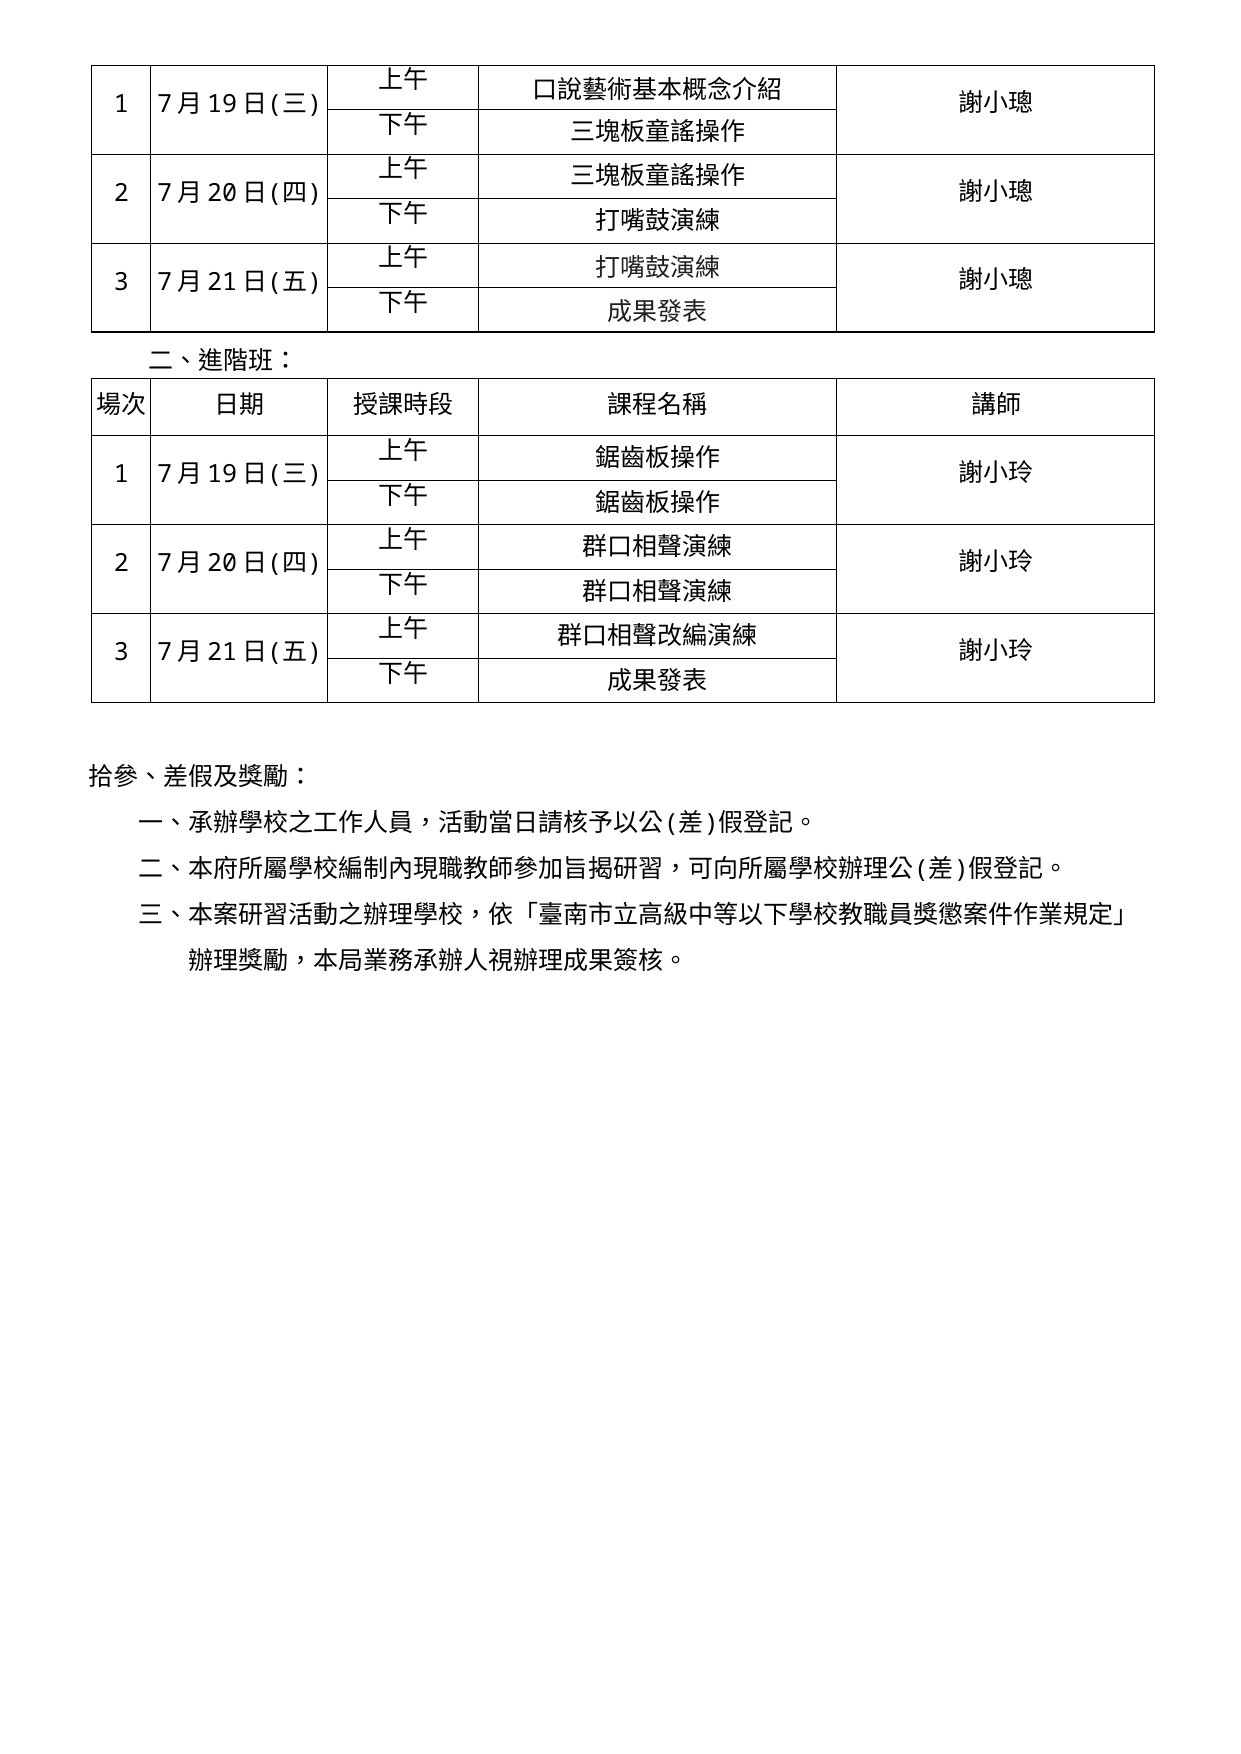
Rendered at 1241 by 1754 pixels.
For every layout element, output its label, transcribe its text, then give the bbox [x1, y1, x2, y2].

table_cell 1 [92, 436, 150, 524]
table_cell 下午 [328, 110, 478, 153]
table_cell 1 [92, 66, 150, 153]
text 二、進階班： [89, 332, 1152, 378]
text 拾參、差假及獎勵： [89, 749, 1152, 795]
table_cell 7月21日(五) [151, 244, 327, 331]
text 三、本案研習活動之辦理學校，依「臺南市立高級中等以下學校教職員獎懲案件作業規定」辦理獎勵，本局業務承辦人視辦理成果簽核。 [139, 887, 1152, 978]
table_cell 2 [92, 525, 150, 613]
table_cell 7月19日(三) [151, 436, 327, 524]
table_cell 下午 [328, 570, 478, 613]
table_cell 3 [92, 244, 150, 331]
table_cell 2 [92, 155, 150, 242]
table_header 課程名稱 [479, 379, 836, 435]
table_cell 上午 [328, 155, 478, 198]
table_cell 成果發表 [479, 288, 836, 331]
table_cell 下午 [328, 481, 478, 524]
table_cell 群口相聲演練 [479, 570, 836, 613]
table_cell 打嘴鼓演練 [479, 199, 836, 242]
text 二、本府所屬學校編制內現職教師參加旨揭研習，可向所屬學校辦理公(差)假登記。 [89, 841, 1152, 887]
text 一、承辦學校之工作人員，活動當日請核予以公(差)假登記。 [89, 795, 1152, 841]
table_cell 上午 [328, 525, 478, 569]
table_cell 下午 [328, 659, 478, 702]
table_cell 三塊板童謠操作 [479, 155, 836, 198]
table_cell 謝小璁 [837, 155, 1154, 242]
table_header 場次 [92, 379, 150, 435]
table_cell 7月19日(三) [151, 66, 327, 153]
table_cell 上午 [328, 436, 478, 480]
table_header 日期 [151, 379, 327, 435]
table_cell 群口相聲改編演練 [479, 614, 836, 658]
table_cell 7月21日(五) [151, 614, 327, 702]
table_cell 三塊板童謠操作 [479, 110, 836, 153]
table_header 授課時段 [328, 379, 478, 435]
table_cell 謝小璁 [837, 244, 1154, 331]
table_cell 謝小玲 [837, 525, 1154, 613]
table_cell 謝小玲 [837, 614, 1154, 702]
table_header 講師 [837, 379, 1154, 435]
table_cell 口說藝術基本概念介紹 [479, 66, 836, 109]
table_cell 鋸齒板操作 [479, 481, 836, 524]
table_cell 上午 [328, 244, 478, 287]
table_cell 7月20日(四) [151, 155, 327, 242]
table_cell 下午 [328, 288, 478, 331]
table_cell 鋸齒板操作 [479, 436, 836, 480]
table_cell 7月20日(四) [151, 525, 327, 613]
table_cell 打嘴鼓演練 [479, 244, 836, 287]
table_cell 群口相聲演練 [479, 525, 836, 569]
table_cell 謝小璁 [837, 66, 1154, 153]
table_cell 3 [92, 614, 150, 702]
table_cell 謝小玲 [837, 436, 1154, 524]
table_cell 成果發表 [479, 659, 836, 702]
table_cell 上午 [328, 66, 478, 109]
table_cell 上午 [328, 614, 478, 658]
table_cell 下午 [328, 199, 478, 242]
